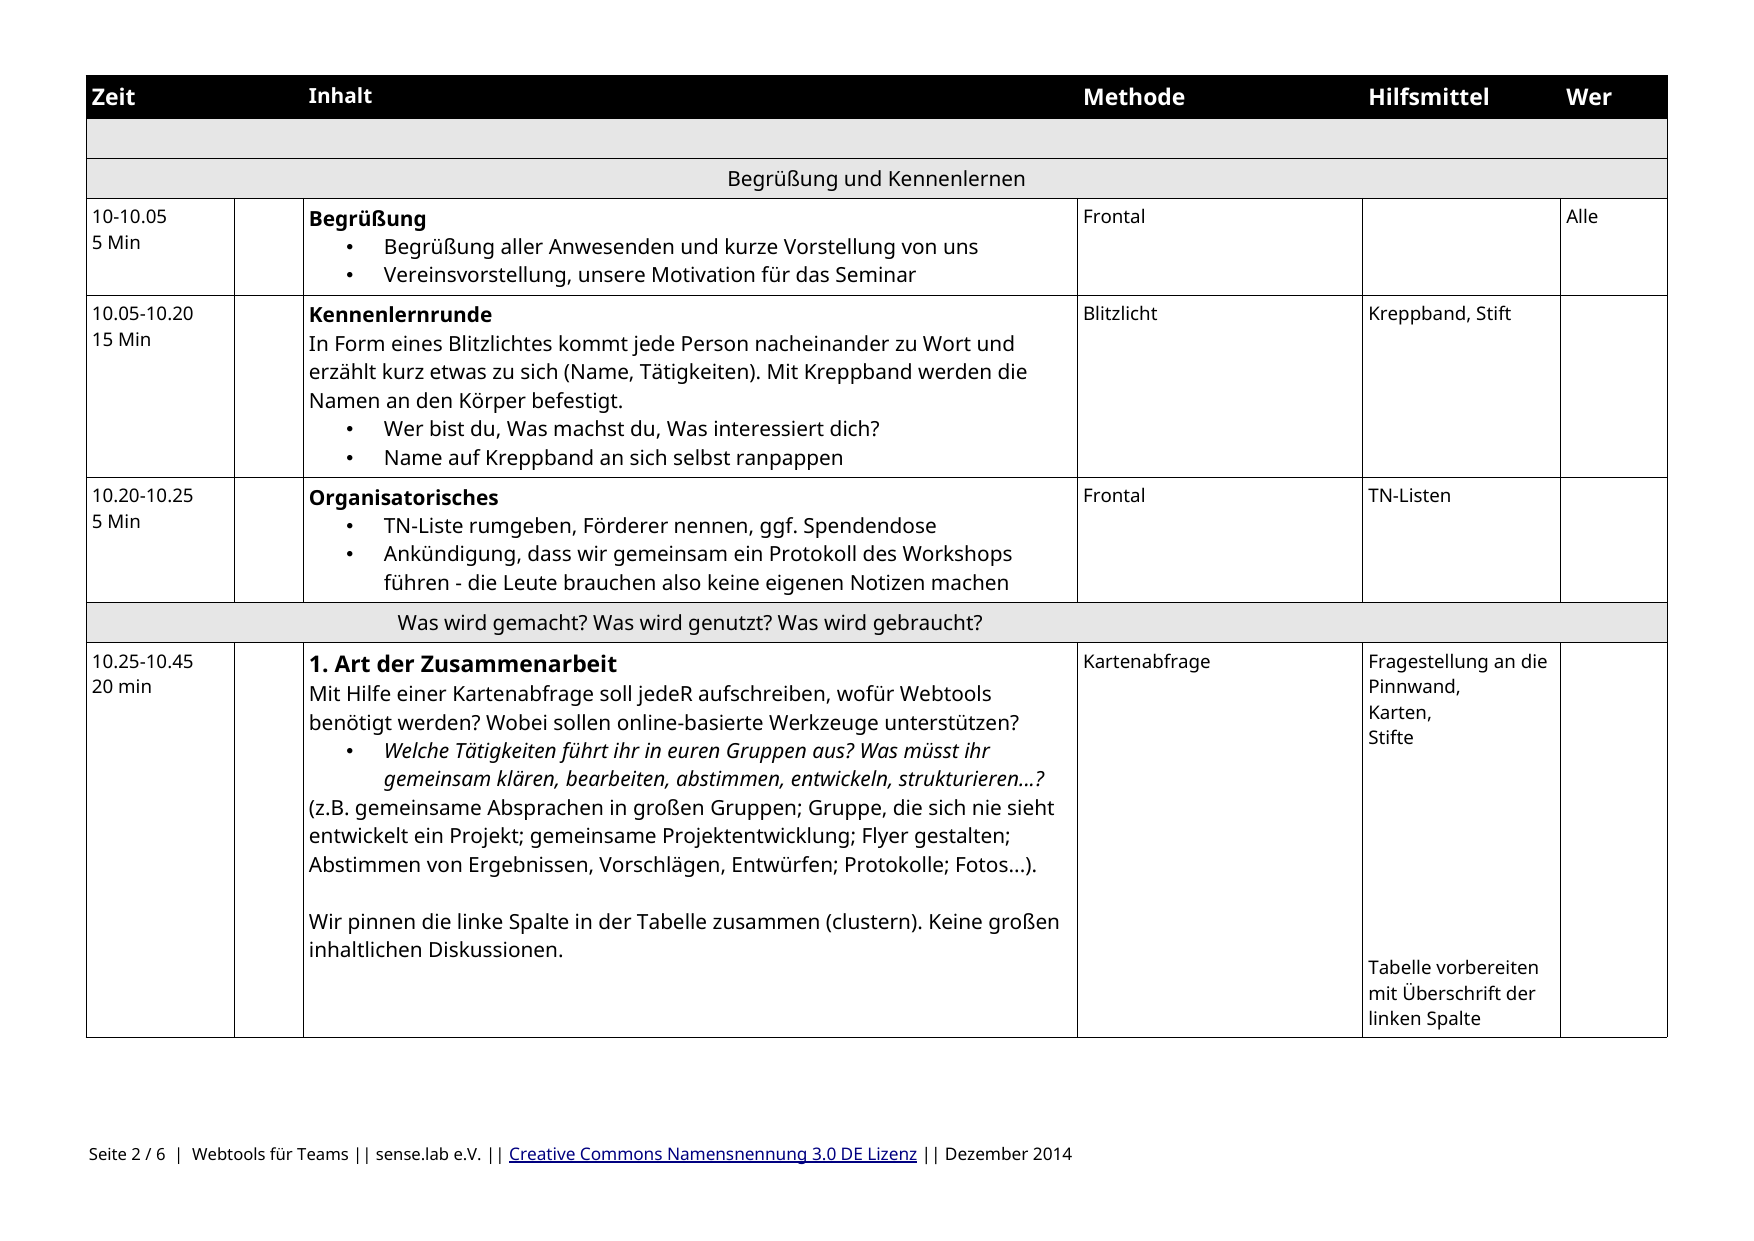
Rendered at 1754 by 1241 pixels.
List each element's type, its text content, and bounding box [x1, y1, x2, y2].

table_cell [1077, 603, 1362, 642]
table_cell [87, 603, 234, 642]
table_cell 10-10.05 5 Min [87, 199, 234, 295]
table_cell Fragestellung an die Pinnwand, Karten, Stifte Tabelle vorbereiten mit Überschrift der linken Spalte [1363, 643, 1560, 1037]
table_header Wer [1561, 76, 1667, 118]
table_header Zeit [87, 76, 234, 118]
table_cell Frontal [1078, 199, 1362, 295]
table_cell TN-Listen [1363, 478, 1560, 602]
table_cell [235, 296, 303, 477]
table_cell Kennenlernrunde In Form eines Blitzlichtes kommt jede Person nacheinander zu Wort und erzählt kurz etwas zu sich (Name, Tätigkeiten). Mit Kreppband werden die Namen an den Körper befestigt. Wer bist du, Was machst du, Was interessiert dich? Name auf Kreppband an sich selbst ranpappen [304, 296, 1077, 477]
table_cell [1561, 643, 1667, 1037]
table_cell Kartenabfrage [1078, 643, 1362, 1037]
table_header Methode [1078, 76, 1362, 118]
table_cell [235, 643, 303, 1037]
table_cell Kreppband, Stift [1363, 296, 1560, 477]
table_header Inhalt [304, 76, 1077, 118]
table_header Hilfsmittel [1363, 76, 1560, 118]
table_cell Begrüßung und Kennenlernen [87, 159, 1667, 198]
table_cell Alle [1561, 199, 1667, 295]
table_cell Begrüßung Begrüßung aller Anwesenden und kurze Vorstellung von uns Vereinsvorstellung, unsere Motivation für das Seminar [304, 199, 1077, 295]
table_cell [1363, 199, 1560, 295]
table_cell [1362, 603, 1560, 642]
table_cell Organisatorisches TN-Liste rumgeben, Förderer nennen, ggf. Spendendose Ankündigung, dass wir gemeinsam ein Protokoll des Workshops führen - die Leute brauchen also keine eigenen Notizen machen [304, 478, 1077, 602]
table_cell [1561, 296, 1667, 477]
table_cell [1560, 603, 1667, 642]
table_cell [1561, 478, 1667, 602]
table_cell 1. Art der Zusammenarbeit Mit Hilfe einer Kartenabfrage soll jedeR aufschreiben, wofür Webtools benötigt werden? Wobei sollen online-basierte Werkzeuge unterstützen? Welche Tätigkeiten führt ihr in euren Gruppen aus? Was müsst ihr gemeinsam klären, bearbeiten, abstimmen, entwickeln, strukturieren...? (z.B. gemeinsame Absprachen in großen Gruppen; Gruppe, die sich nie sieht entwickelt ein Projekt; gemeinsame Projektentwicklung; Flyer gestalten; Abstimmen von Ergebnissen, Vorschlägen, Entwürfen; Protokolle; Fotos...). Wir pinnen die linke Spalte in der Tabelle zusammen (clustern). Keine großen inhaltlichen Diskussionen. [304, 643, 1077, 1037]
table_cell 10.20-10.25 5 Min [87, 478, 234, 602]
table_cell Frontal [1078, 478, 1362, 602]
table_cell Blitzlicht [1078, 296, 1362, 477]
table_cell 10.05-10.20 15 Min [87, 296, 234, 477]
table_cell [235, 199, 303, 295]
table_header [235, 76, 303, 118]
table_cell [87, 119, 1667, 158]
table_cell 10.25-10.45 20 min [87, 643, 234, 1037]
table_cell Was wird gemacht? Was wird genutzt? Was wird gebraucht? [303, 603, 1077, 642]
table_cell [234, 603, 303, 642]
table_cell [235, 478, 303, 602]
